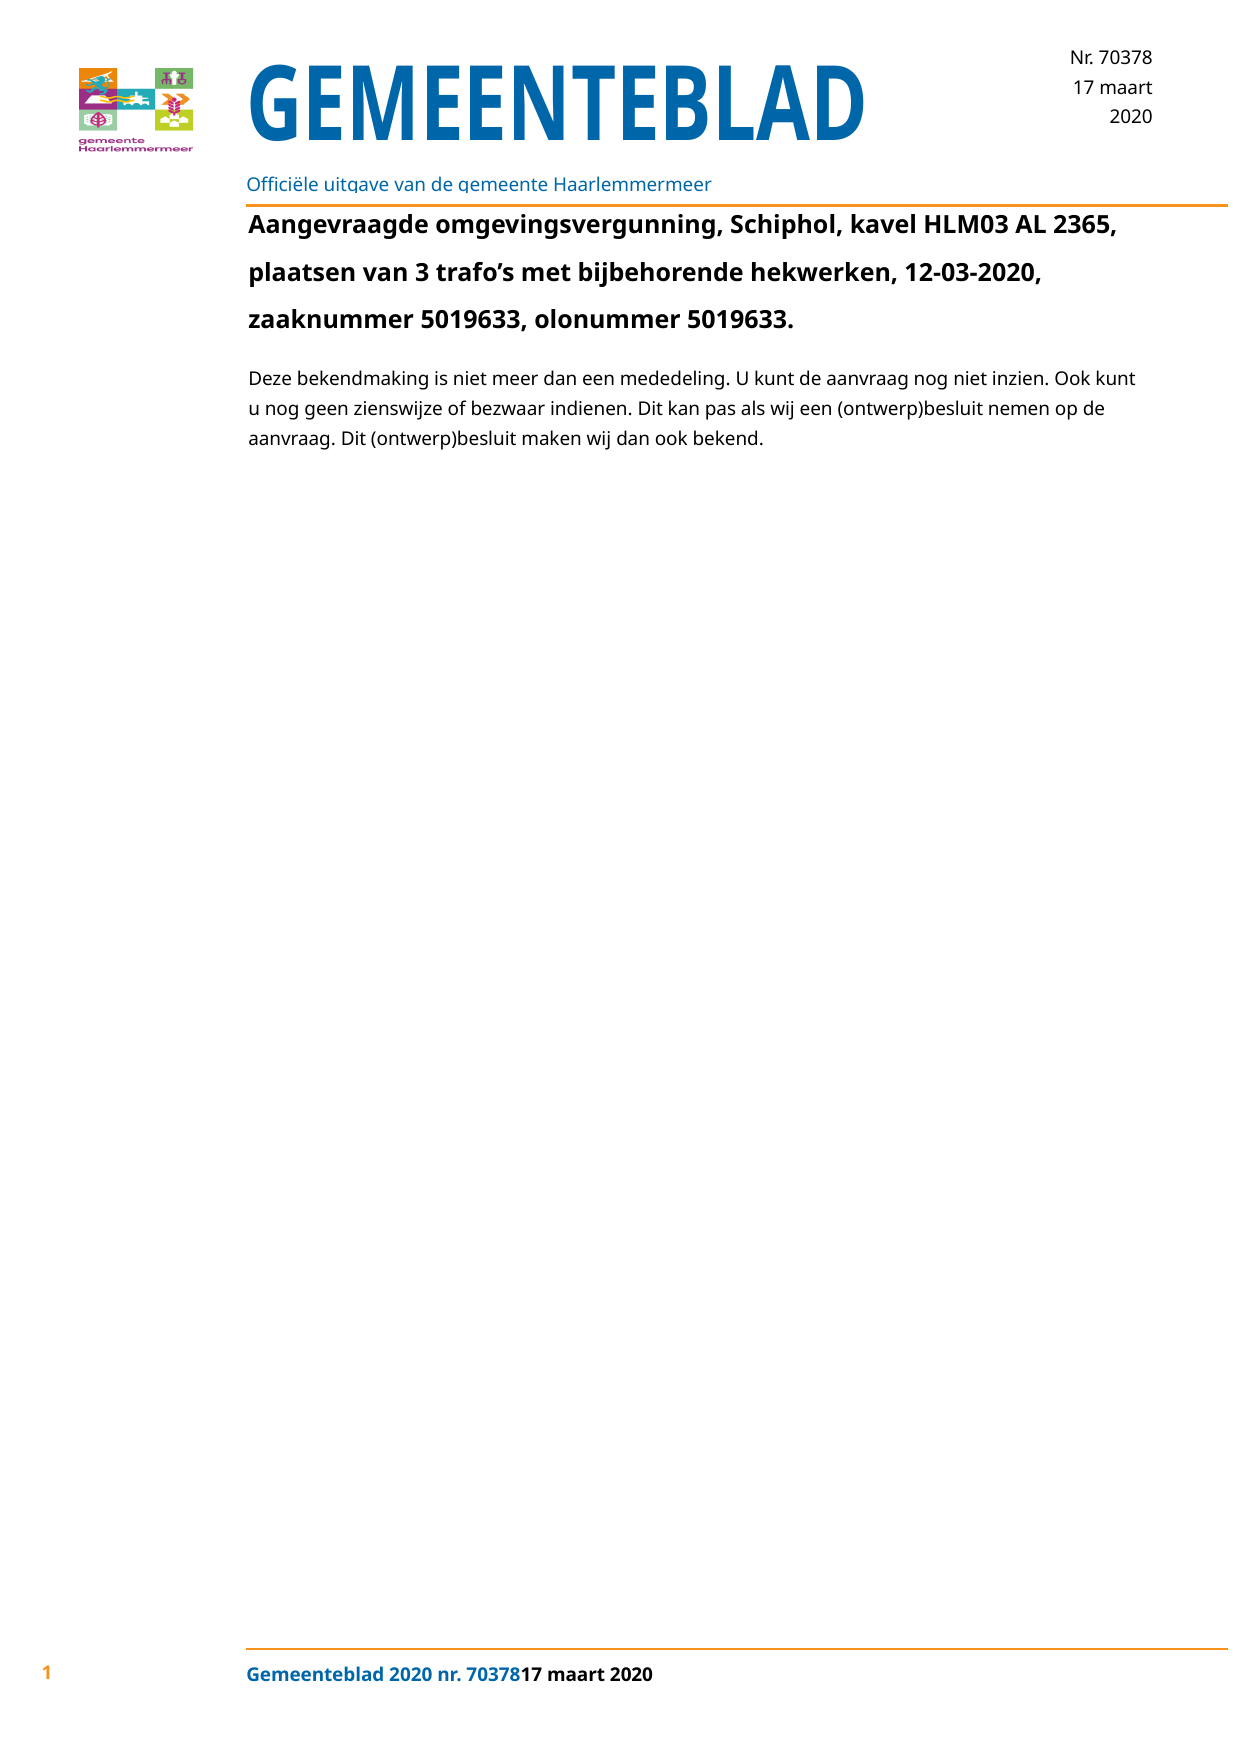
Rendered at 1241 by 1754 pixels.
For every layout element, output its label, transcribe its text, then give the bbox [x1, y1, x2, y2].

text Aangevraagde omgevingsvergunning, Schiphol, kavel HLM03 AL 2365, plaatsen van 3 trafo’s met bijbehorende hekwerken, 12-03-2020, zaaknummer 5019633, olonummer 5019633. [248, 207, 1152, 336]
text Deze bekendmaking is niet meer dan een mededeling. U kunt de aanvraag nog niet inzien. Ook kunt u nog geen zienswijze of bezwaar indienen. Dit kan pas als wij een (ontwerp)besluit nemen op de aanvraag. Dit (ontwerp)besluit maken wij dan ook bekend. [248, 366, 1152, 450]
picture [41, 47, 231, 172]
